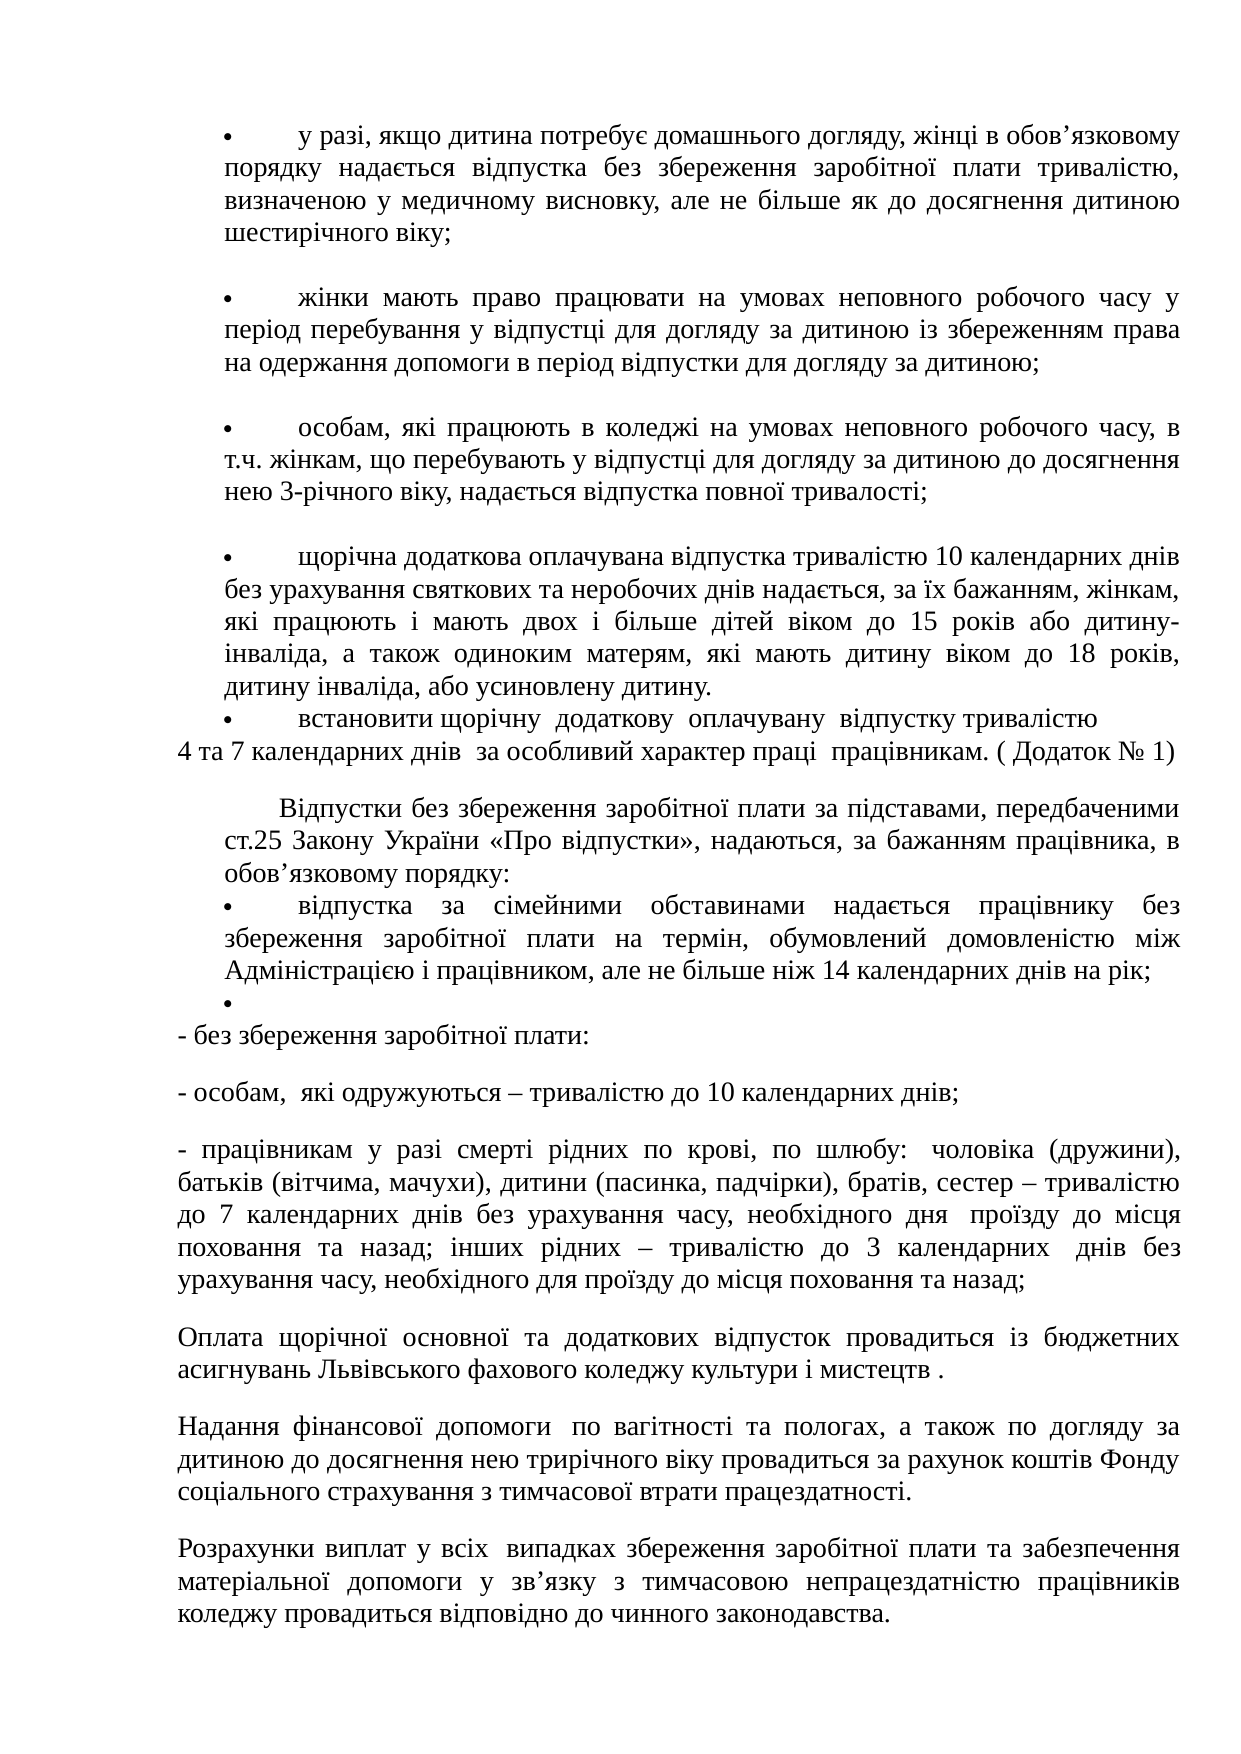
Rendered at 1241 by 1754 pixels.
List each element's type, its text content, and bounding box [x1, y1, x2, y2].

text Оплата щорічної основної та додаткових відпусток провадиться із бюджетних асигнувань Львівського фахового коледжу культури і мистецтв . [177, 1319, 1181, 1384]
text Відпустки без збереження заробітної плати за підставами, передбаченими ст.25 Закону України «Про відпустки», надаються, за бажанням працівника, в обов’язковому порядку: [224, 791, 1181, 888]
text Надання фінансової допомоги по вагітності та пологах, а також по догляду за дитиною до досягнення нею трирічного віку провадиться за рахунок коштів Фонду соціального страхування з тимчасової втрати працездатності. [177, 1409, 1181, 1507]
text - без збереження заробітної плати: [177, 1018, 1181, 1050]
list жінки мають право працювати на умовах неповного робочого часу у період перебування у відпустці для догляду за дитиною із збереженням права на одержання допомоги в період відпустки для догляду за дитиною; [224, 280, 1181, 377]
list особам, які працюють в коледжі на умовах неповного робочого часу, в т.ч. жінкам, що перебувають у відпустці для догляду за дитиною до досягнення нею 3-річного віку, надається відпустка повної тривалості; [224, 410, 1181, 507]
text Розрахунки виплат у всіх випадках збереження заробітної плати та забезпечення матеріальної допомоги у зв’язку з тимчасовою непрацездатністю працівників коледжу провадиться відповідно до чинного законодавства. [177, 1532, 1181, 1629]
text - особам, які одружуються – тривалістю до 10 календарних днів; [177, 1075, 1181, 1108]
list щорічна додаткова оплачувана відпустка тривалістю 10 календарних днів без урахування святкових та неробочих днів надається, за їх бажанням, жінкам, які працюють і мають двох і більше дітей віком до 15 років або дитину-інваліда, а також одиноким матерям, які мають дитину віком до 18 років, дитину інваліда, або усиновлену дитину. [224, 539, 1181, 701]
list встановити щорічну додаткову оплачувану відпустку тривалістю [224, 701, 1181, 734]
list у разі, якщо дитина потребує домашнього догляду, жінці в обов’язковому порядку надається відпустка без збереження заробітної плати тривалістю, визначеною у медичному висновку, але не більше як до досягнення дитиною шестирічного віку; [224, 118, 1181, 248]
text - працівникам у разі смерті рідних по крові, по шлюбу: чоловіка (дружини), батьків (вітчима, мачухи), дитини (пасинка, падчірки), братів, сестер – тривалістю до 7 календарних днів без урахування часу, необхідного дня проїзду до місця поховання та назад; інших рідних – тривалістю до 3 календарних днів без урахування часу, необхідного для проїзду до місця поховання та назад; [177, 1133, 1181, 1294]
list відпустка за сімейними обставинами надається працівнику без збереження заробітної плати на термін, обумовлений домовленістю між Адміністрацією і працівником, але не більше ніж 14 календарних днів на рік; [224, 888, 1181, 985]
text 4 та 7 календарних днів за особливий характер праці працівникам. ( Додаток № 1) [177, 734, 1181, 766]
